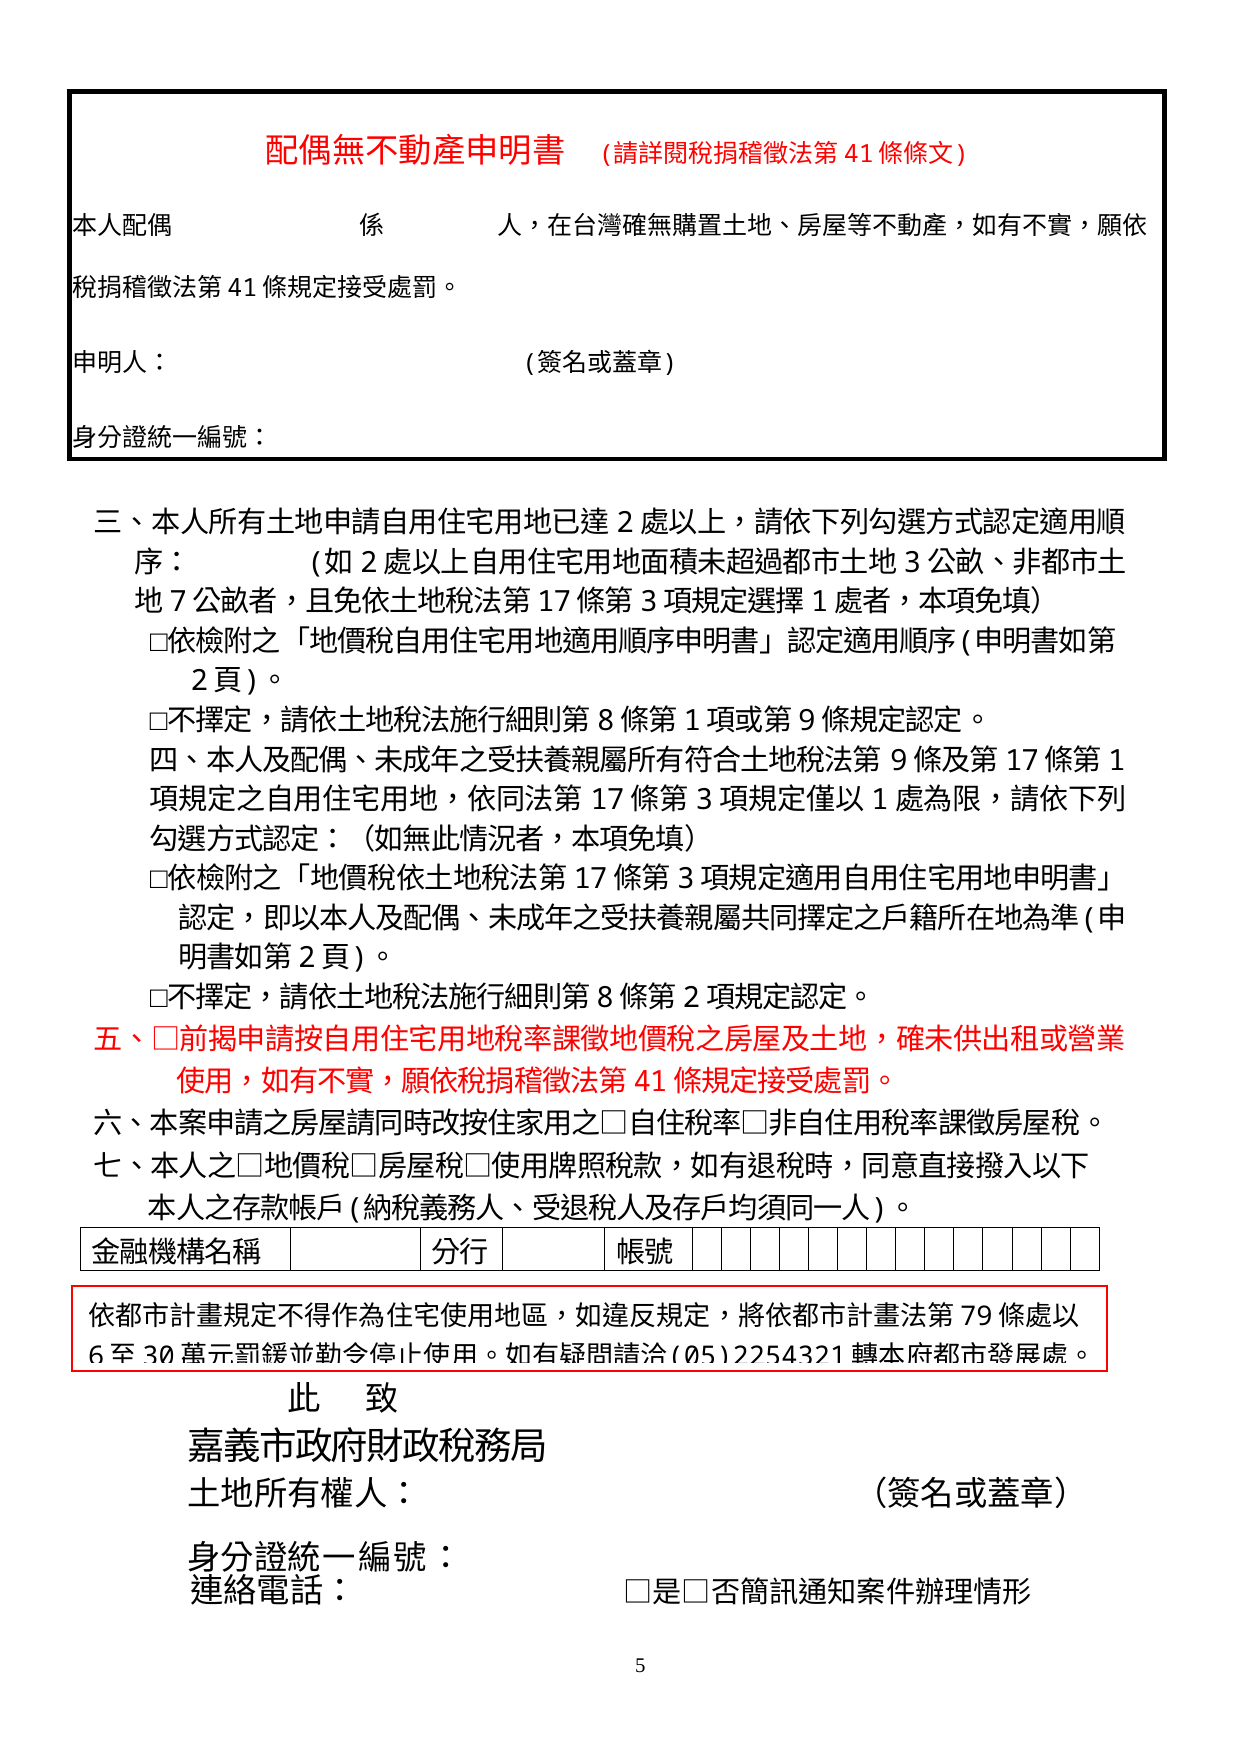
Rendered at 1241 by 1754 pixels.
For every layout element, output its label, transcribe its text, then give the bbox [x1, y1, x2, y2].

table_header [896, 1228, 924, 1270]
table_header [867, 1228, 895, 1270]
table_header [1013, 1228, 1041, 1270]
table_header [1071, 1228, 1099, 1270]
table_header [1042, 1228, 1070, 1270]
text 連絡電話： □是□否簡訊通知案件辦理情形 [187, 1576, 1031, 1609]
text 此 致 [237, 1377, 1093, 1419]
text 六、本案申請之房屋請同時改按住家用之□自住稅率□非自住用稅率課徵房屋稅。 [93, 1100, 1093, 1142]
table_header [954, 1228, 982, 1270]
table_header [925, 1228, 953, 1270]
text □依檢附之「地價稅依土地稅法第17條第3項規定適用自用住宅用地申明書」認定，即以本人及配偶、未成年之受扶養親屬共同擇定之戶籍所在地為準(申明書如第2頁)。 [150, 857, 1127, 976]
table_header [751, 1228, 779, 1270]
text 三、本人所有土地申請自用住宅用地已達2處以上，請依下列勾選方式認定適用順序： (如2處以上自用住宅用地面積未超過都市土地3公畝、非都市土地7公畝者，且免依土地稅法第17條第3項規定選擇1處者，本項免填） [93, 501, 1127, 619]
text 四、本人及配偶、未成年之受扶養親屬所有符合土地稅法第9條及第17條第1項規定之自用住宅用地，依同法第17條第3項規定僅以1處為限，請依下列勾選方式認定：（如無此情況者，本項免填） [149, 738, 1127, 857]
text 五、□前揭申請按自用住宅用地稅率課徵地價稅之房屋及土地，確未供出租或營業使用，如有不實，願依稅捐稽徵法第41條規定接受處罰。 [93, 1015, 1127, 1100]
text □依檢附之「地價稅自用住宅用地適用順序申明書」認定適用順序(申明書如第2頁)。 [150, 619, 1127, 699]
table_header [983, 1228, 1012, 1270]
table_header 帳號 [605, 1228, 692, 1270]
table_header [780, 1228, 808, 1270]
table_header [693, 1228, 721, 1270]
text 依都市計畫規定不得作為住宅使用地區，如違反規定，將依都市計畫法第79條處以6至30萬元罰鍰並勒令停止使用。如有疑問請洽(05)2254321轉本府都市發展處。 [88, 1294, 1091, 1362]
text 土地所有權人： （簽名或蓋章） [187, 1476, 1093, 1513]
table_header [291, 1228, 420, 1270]
text 七、本人之□地價稅□房屋稅□使用牌照稅款，如有退稅時，同意直接撥入以下本人之存款帳戶(納稅義務人、受退稅人及存戶均須同一人)。 [93, 1142, 1093, 1227]
table_header 分行 [421, 1228, 502, 1270]
table_header 配偶無不動產申明書 (請詳閱稅捐稽徵法第41條條文) 本人配偶 係 人，在台灣確無購置土地、房屋等不動產，如有不實，願依 稅捐稽徵法第41條規定接受處罰。 申明人： (簽名或蓋章) 身分證統一編號： [72, 94, 1162, 457]
table_header [503, 1228, 604, 1270]
table_header [722, 1228, 750, 1270]
text 嘉義市政府財政稅務局 [187, 1426, 1093, 1468]
text □不擇定，請依土地稅法施行細則第8條第2項規定認定。 [149, 976, 1127, 1015]
text 身分證統一編號： [187, 1513, 1093, 1576]
table_header 金融機構名稱 [81, 1228, 290, 1270]
text □不擇定，請依土地稅法施行細則第8條第1項或第9條規定認定。 [149, 699, 1127, 738]
table_header [809, 1228, 837, 1270]
table_header [838, 1228, 866, 1270]
